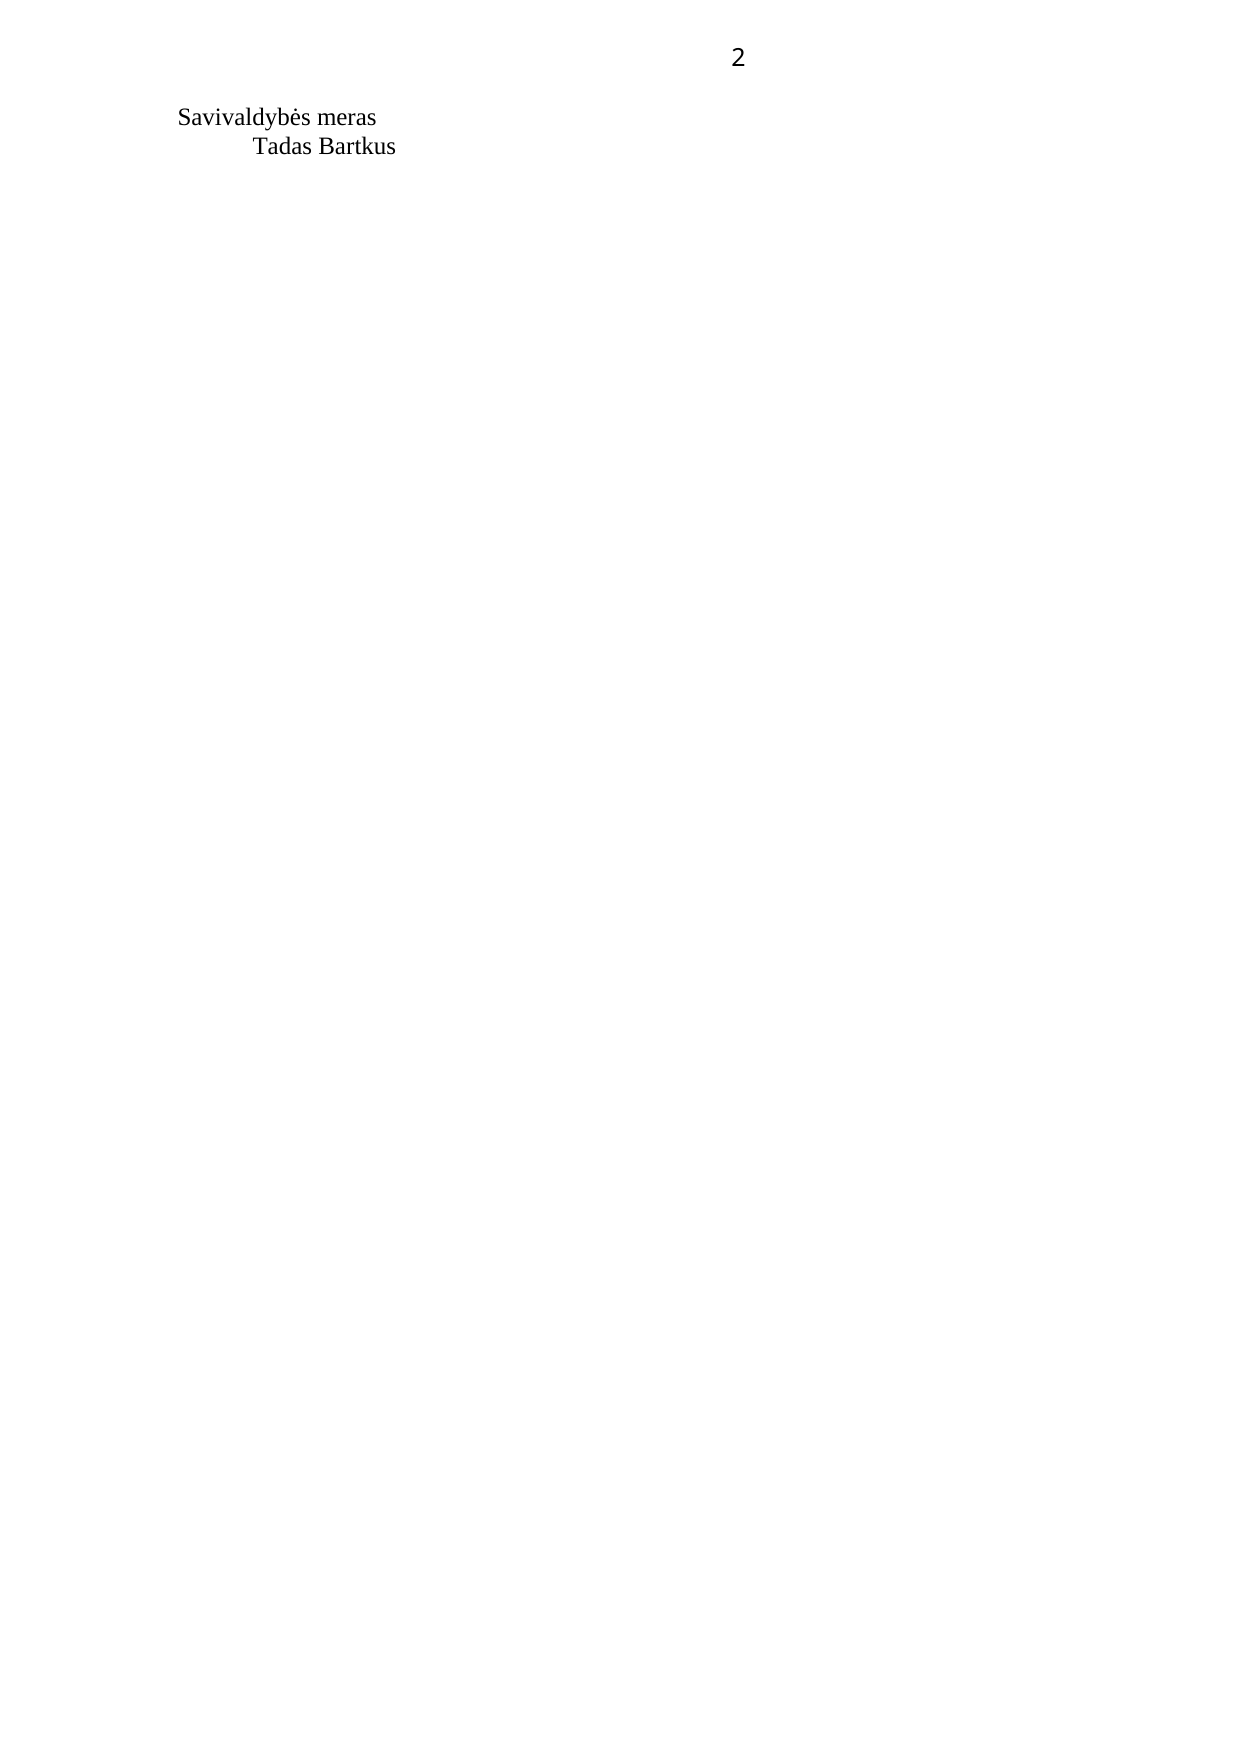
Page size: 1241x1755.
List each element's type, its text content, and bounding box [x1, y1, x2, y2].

text Savivaldybės meras Tadas Bartkus [177, 102, 1181, 160]
